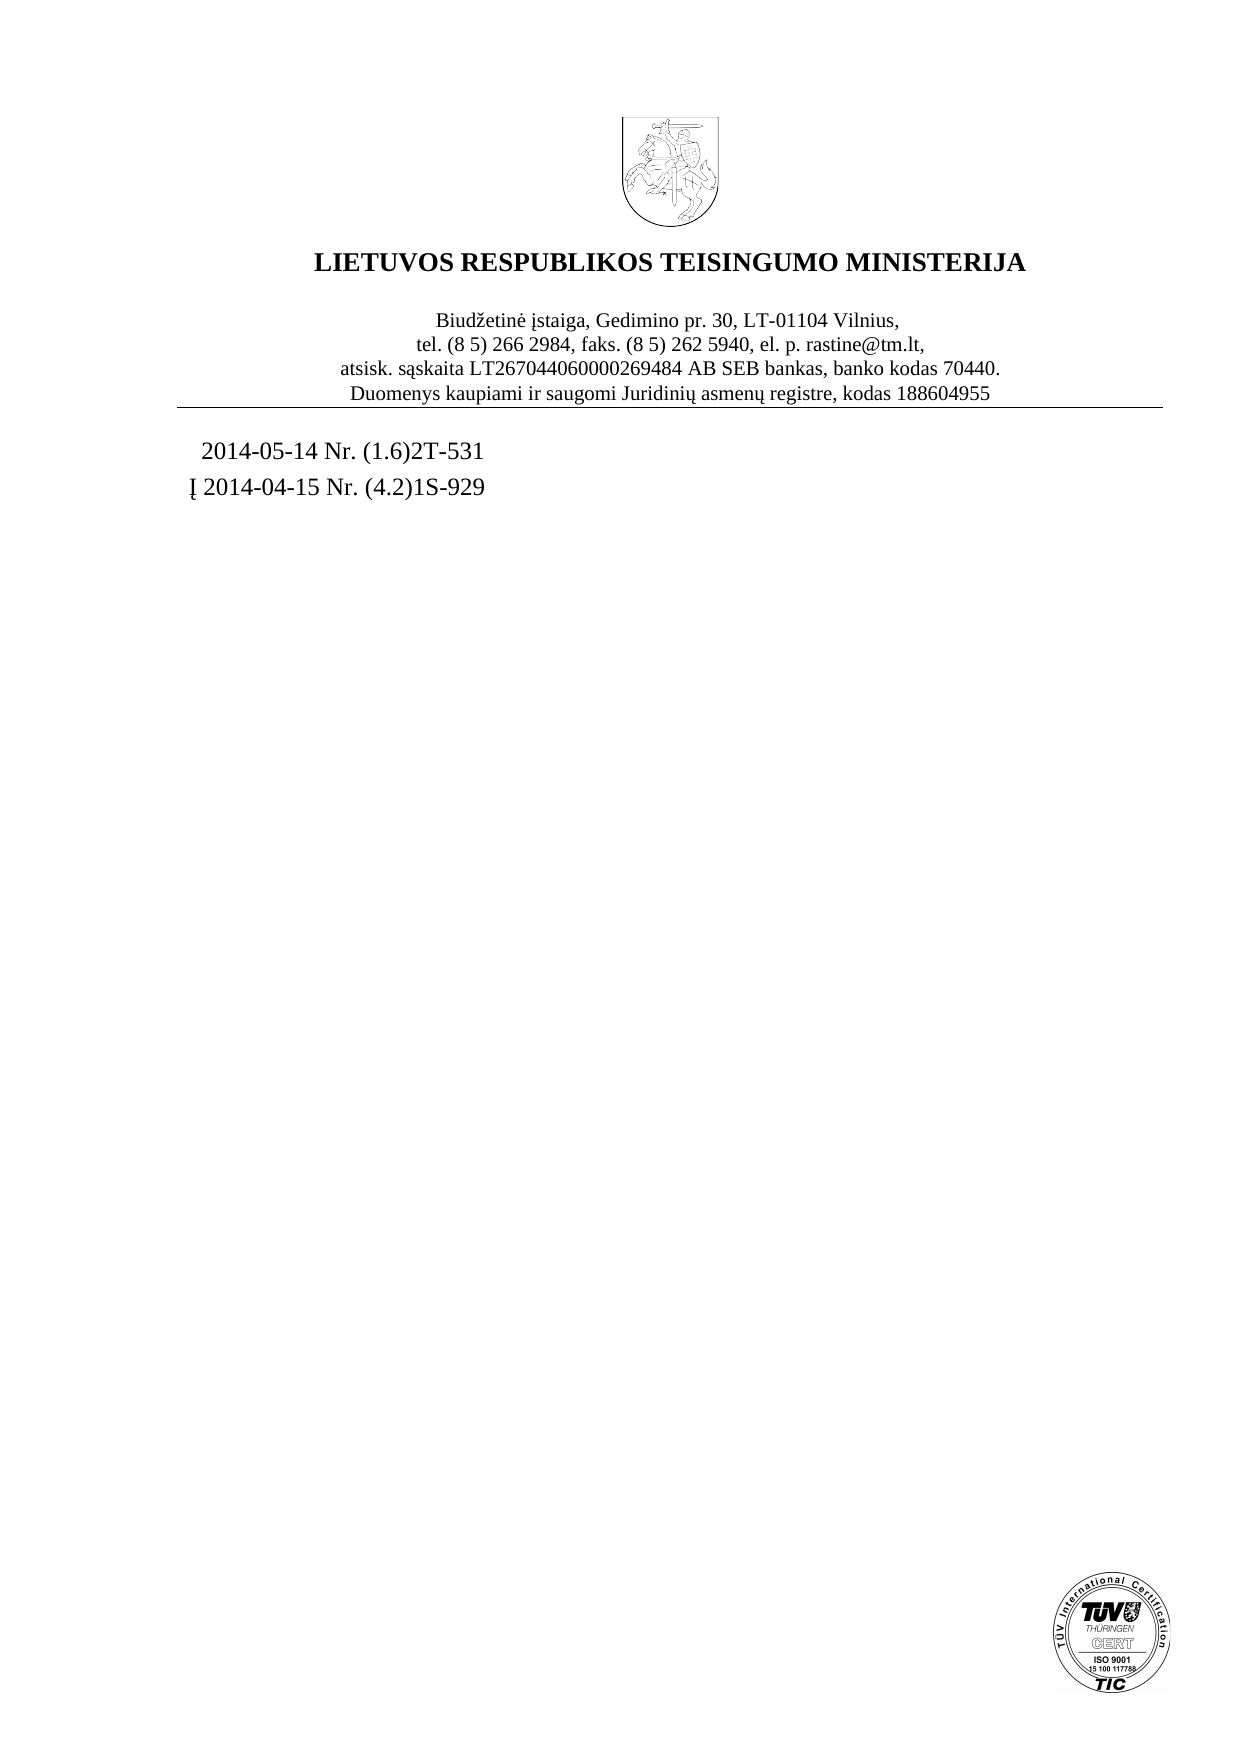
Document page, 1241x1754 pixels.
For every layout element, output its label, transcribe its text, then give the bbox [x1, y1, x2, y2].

table_cell Į 2014-04-15 Nr. (4.2)1S-929 [177, 472, 598, 507]
table_header 2014-05-14 Nr. (1.6)2T-531 [177, 436, 603, 472]
table_cell [598, 472, 603, 507]
